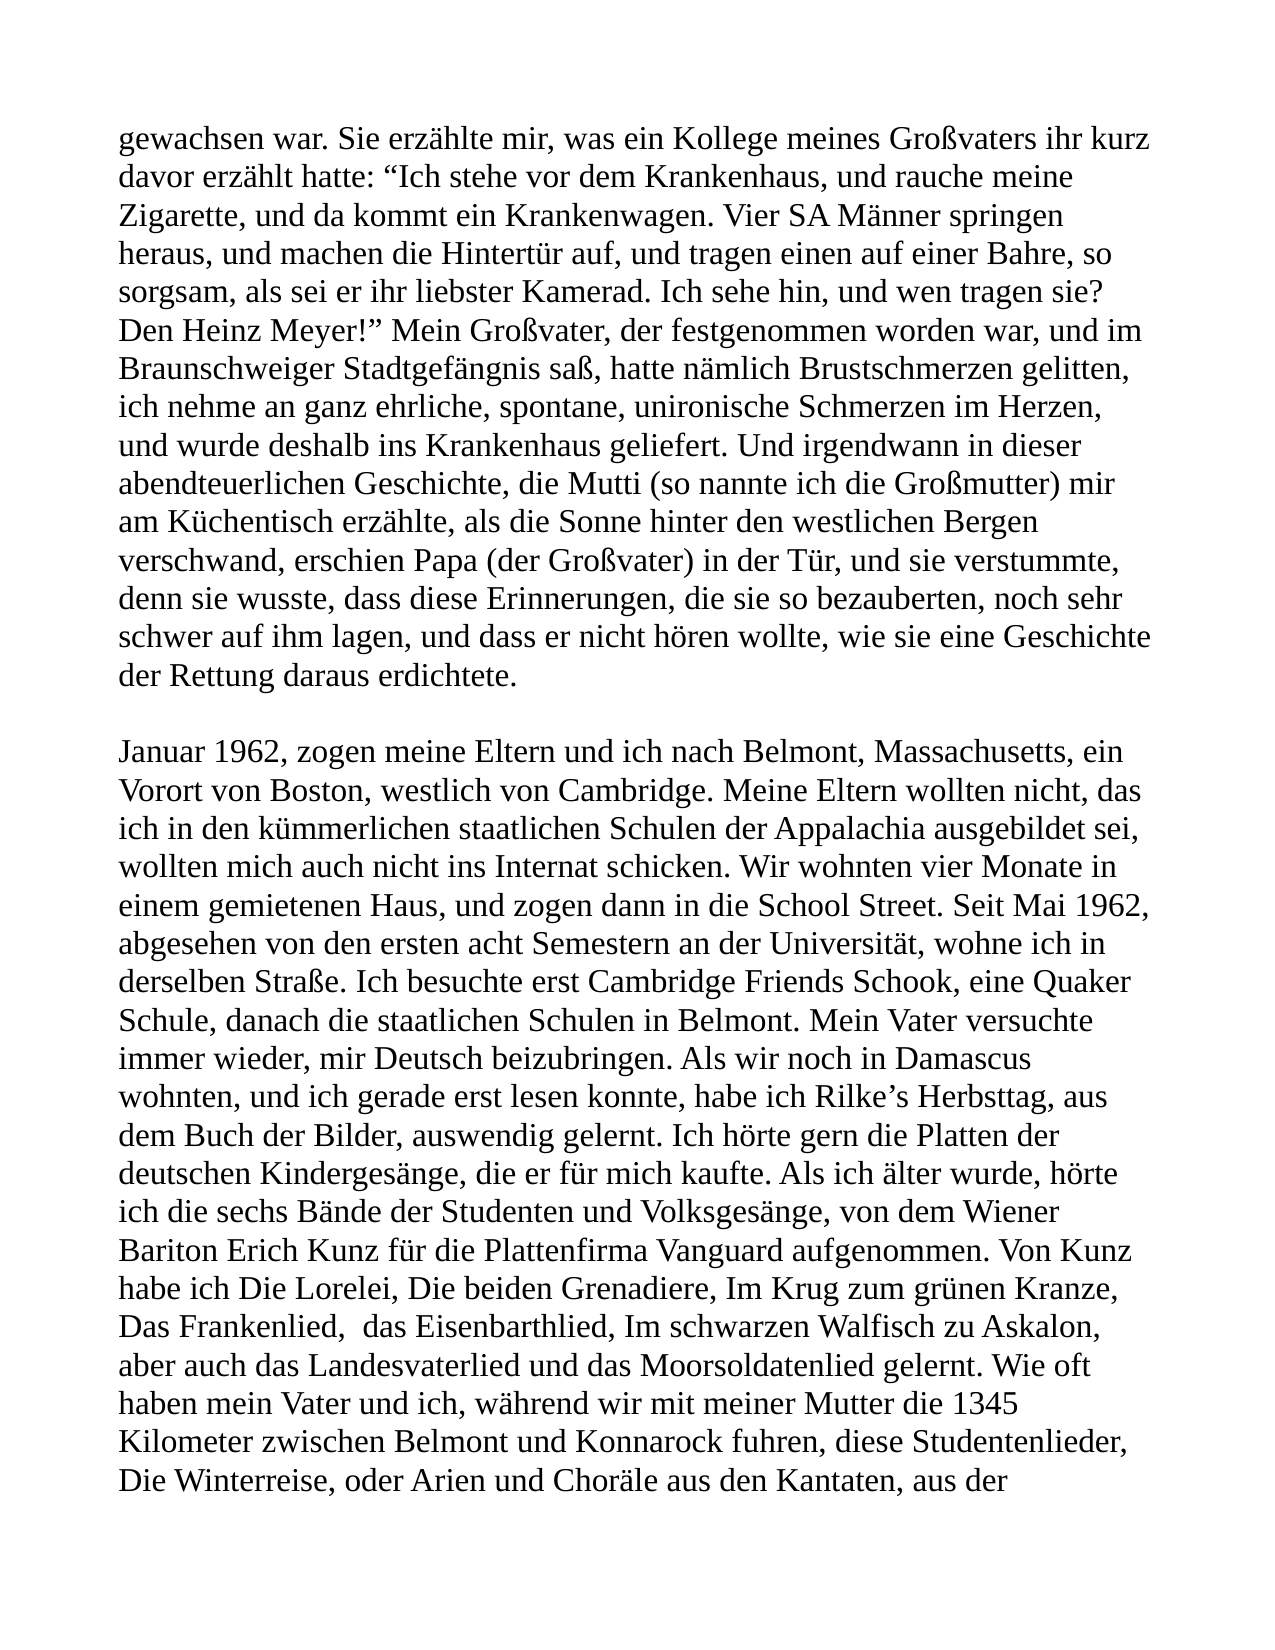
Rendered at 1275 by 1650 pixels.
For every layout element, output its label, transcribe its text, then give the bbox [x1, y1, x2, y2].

text gewachsen war. Sie erzählte mir, was ein Kollege meines Großvaters ihr kurz davor erzählt hatte: “Ich stehe vor dem Krankenhaus, und rauche meine Zigarette, und da kommt ein Krankenwagen. Vier SA Männer springen heraus, und machen die Hintertür auf, und tragen einen auf einer Bahre, so sorgsam, als sei er ihr liebster Kamerad. Ich sehe hin, und wen tragen sie? Den Heinz Meyer!” Mein Großvater, der festgenommen worden war, und im Braunschweiger Stadtgefängnis saß, hatte nämlich Brustschmerzen gelitten, ich nehme an ganz ehrliche, spontane, unironische Schmerzen im Herzen, und wurde deshalb ins Krankenhaus geliefert. Und irgendwann in dieser abendteuerlichen Geschichte, die Mutti (so nannte ich die Großmutter) mir am Küchentisch erzählte, als die Sonne hinter den westlichen Bergen verschwand, erschien Papa (der Großvater) in der Tür, und sie verstummte, denn sie wusste, dass diese Erinnerungen, die sie so bezauberten, noch sehr schwer auf ihm lagen, und dass er nicht hören wollte, wie sie eine Geschichte der Rettung daraus erdichtete. [118, 118, 1157, 693]
text Januar 1962, zogen meine Eltern und ich nach Belmont, Massachusetts, ein Vorort von Boston, westlich von Cambridge. Meine Eltern wollten nicht, das ich in den kümmerlichen staatlichen Schulen der Appalachia ausgebildet sei, wollten mich auch nicht ins Internat schicken. Wir wohnten vier Monate in einem gemietenen Haus, und zogen dann in die School Street. Seit Mai 1962, abgesehen von den ersten acht Semestern an der Universität, wohne ich in derselben Straße. Ich besuchte erst Cambridge Friends Schook, eine Quaker Schule, danach die staatlichen Schulen in Belmont. Mein Vater versuchte immer wieder, mir Deutsch beizubringen. Als wir noch in Damascus wohnten, und ich gerade erst lesen konnte, habe ich Rilke’s Herbsttag, aus dem Buch der Bilder, auswendig gelernt. Ich hörte gern die Platten der deutschen Kindergesänge, die er für mich kaufte. Als ich älter wurde, hörte ich die sechs Bände der Studenten und Volksgesänge, von dem Wiener Bariton Erich Kunz für die Plattenfirma Vanguard aufgenommen. Von Kunz habe ich Die Lorelei, Die beiden Grenadiere, Im Krug zum grünen Kranze, Das Frankenlied, das Eisenbarthlied, Im schwarzen Walfisch zu Askalon, aber auch das Landesvaterlied und das Moorsoldatenlied gelernt. Wie oft haben mein Vater und ich, während wir mit meiner Mutter die 1345 Kilometer zwischen Belmont und Konnarock fuhren, diese Studentenlieder, Die Winterreise, oder Arien und Choräle aus den Kantaten, aus der [118, 731, 1157, 1498]
